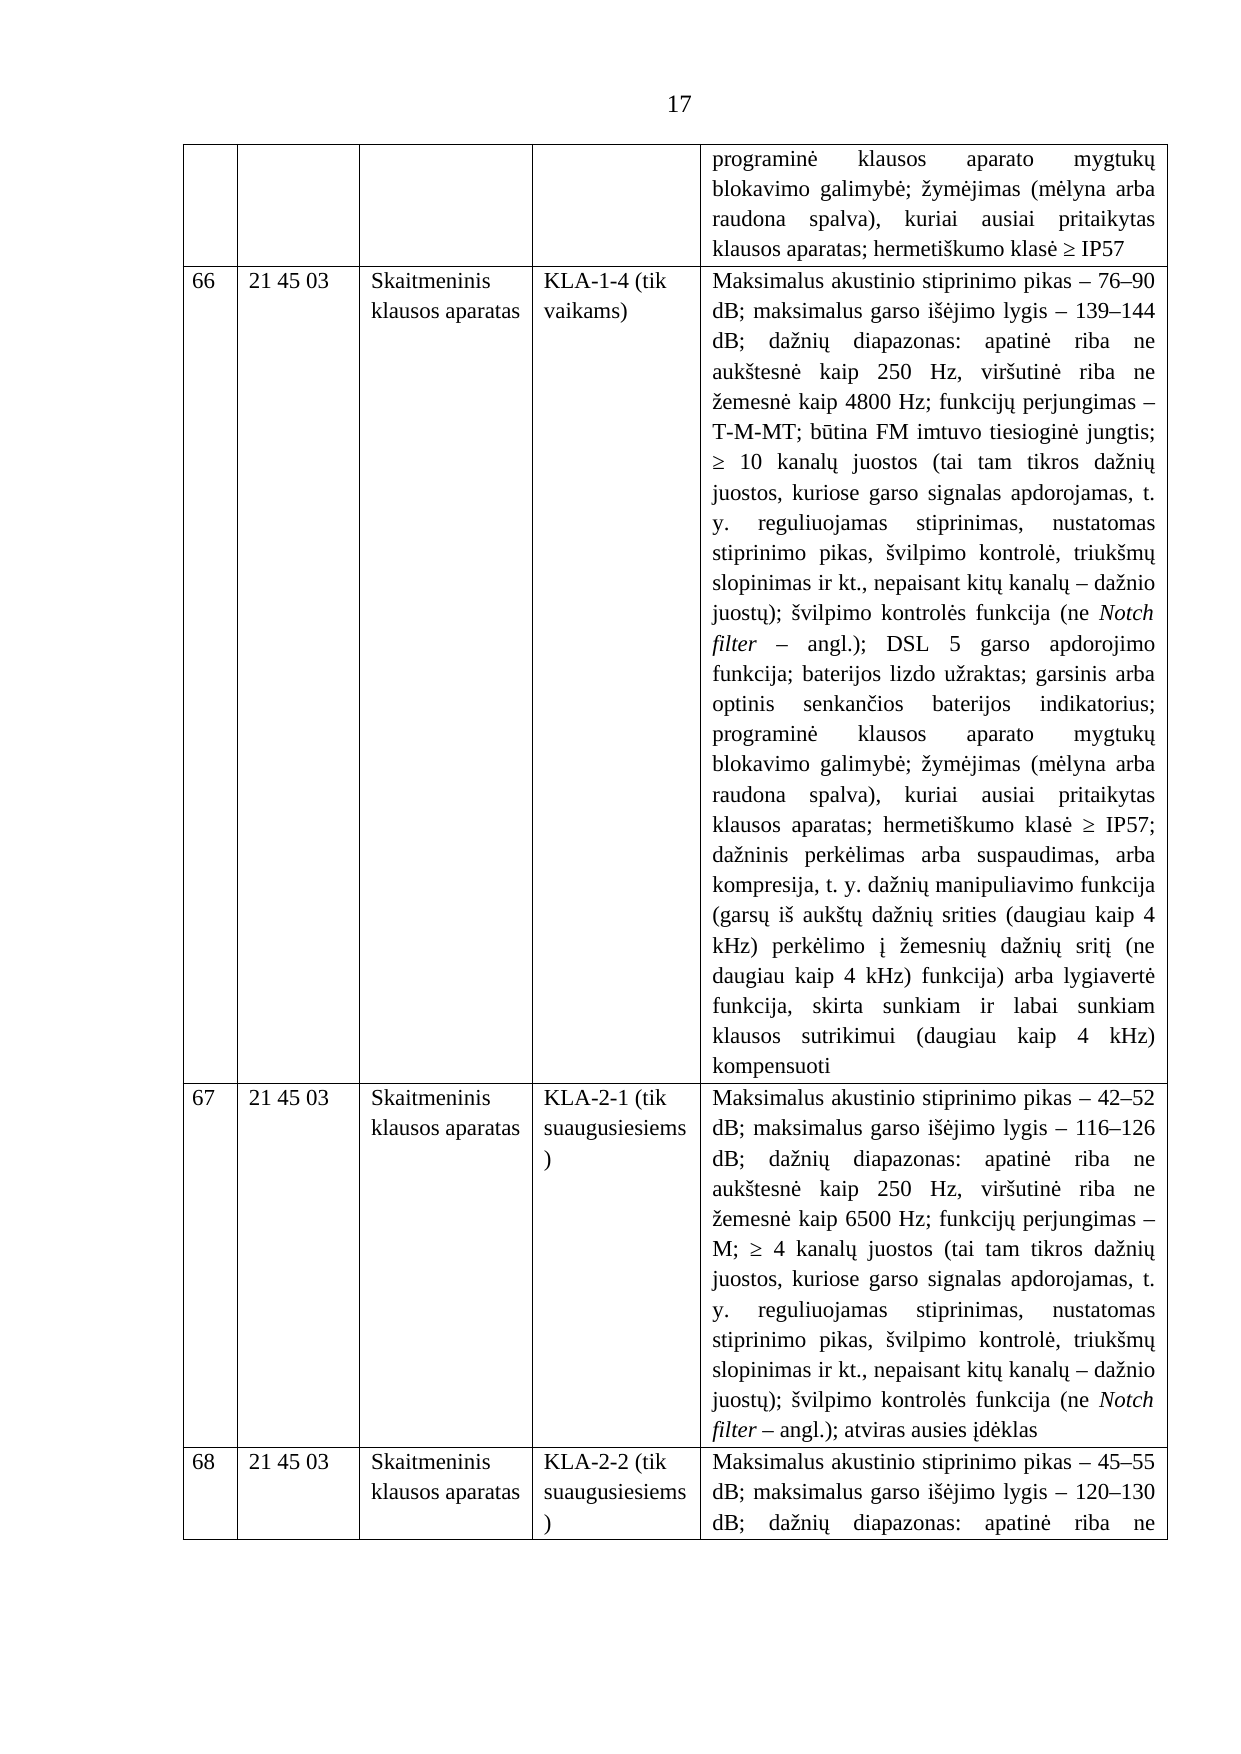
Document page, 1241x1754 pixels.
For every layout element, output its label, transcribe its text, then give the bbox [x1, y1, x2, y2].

table_cell Skaitmeninis klausos aparatas [360, 267, 532, 1083]
table_cell 21 45 03 [238, 267, 359, 1083]
table_cell 66 [184, 267, 237, 1083]
table_cell 68 [184, 1448, 237, 1539]
table_cell 67 [184, 1084, 237, 1447]
table_cell [533, 145, 700, 266]
table_cell Skaitmeninis klausos aparatas [360, 1084, 532, 1447]
table_cell [360, 145, 532, 266]
table_cell KLA-1-4 (tik vaikams) [533, 267, 700, 1083]
table_cell 21 45 03 [238, 1448, 359, 1539]
table_cell Maksimalus akustinio stiprinimo pikas – 42‒52 dB; maksimalus garso išėjimo lygis – 116‒126 dB; dažnių diapazonas: apatinė riba ne aukštesnė kaip 250 Hz, viršutinė riba ne žemesnė kaip 6500 Hz; funkcijų perjungimas – M; ≥ 4 kanalų juostos (tai tam tikros dažnių juostos, kuriose garso signalas apdorojamas, t. y. reguliuojamas stiprinimas, nustatomas stiprinimo pikas, švilpimo kontrolė, triukšmų slopinimas ir kt., nepaisant kitų kanalų ‒ dažnio juostų); švilpimo kontrolės funkcija (ne Notch filter ‒ angl.); atviras ausies įdėklas [701, 1084, 1167, 1447]
table_cell KLA-2-1 (tik suaugusiesiems) [533, 1084, 700, 1447]
table_cell Skaitmeninis klausos aparatas [360, 1448, 532, 1539]
table_cell [238, 145, 359, 266]
table_cell programinė klausos aparato mygtukų blokavimo galimybė; žymėjimas (mėlyna arba raudona spalva), kuriai ausiai pritaikytas klausos aparatas; hermetiškumo klasė ≥ IP57 [701, 145, 1167, 266]
table_cell 21 45 03 [238, 1084, 359, 1447]
table_cell [184, 145, 237, 266]
table_cell Maksimalus akustinio stiprinimo pikas – 45‒55 dB; maksimalus garso išėjimo lygis – 120‒130 dB; dažnių diapazonas: apatinė riba ne [701, 1448, 1167, 1539]
table_cell KLA-2-2 (tik suaugusiesiems) [533, 1448, 700, 1539]
table_cell Maksimalus akustinio stiprinimo pikas – 76‒90 dB; maksimalus garso išėjimo lygis – 139‒144 dB; dažnių diapazonas: apatinė riba ne aukštesnė kaip 250 Hz, viršutinė riba ne žemesnė kaip 4800 Hz; funkcijų perjungimas – T-M-MT; būtina FM imtuvo tiesioginė jungtis; ≥ 10 kanalų juostos (tai tam tikros dažnių juostos, kuriose garso signalas apdorojamas, t. y. reguliuojamas stiprinimas, nustatomas stiprinimo pikas, švilpimo kontrolė, triukšmų slopinimas ir kt., nepaisant kitų kanalų ‒ dažnio juostų); švilpimo kontrolės funkcija (ne Notch filter ‒ angl.); DSL 5 garso apdorojimo funkcija; baterijos lizdo užraktas; garsinis arba optinis senkančios baterijos indikatorius; programinė klausos aparato mygtukų blokavimo galimybė; žymėjimas (mėlyna arba raudona spalva), kuriai ausiai pritaikytas klausos aparatas; hermetiškumo klasė ≥ IP57; dažninis perkėlimas arba suspaudimas, arba kompresija, t. y. dažnių manipuliavimo funkcija (garsų iš aukštų dažnių srities (daugiau kaip 4 kHz) perkėlimo į žemesnių dažnių sritį (ne daugiau kaip 4 kHz) funkcija) arba lygiavertė funkcija, skirta sunkiam ir labai sunkiam klausos sutrikimui (daugiau kaip 4 kHz) kompensuoti [701, 267, 1167, 1083]
